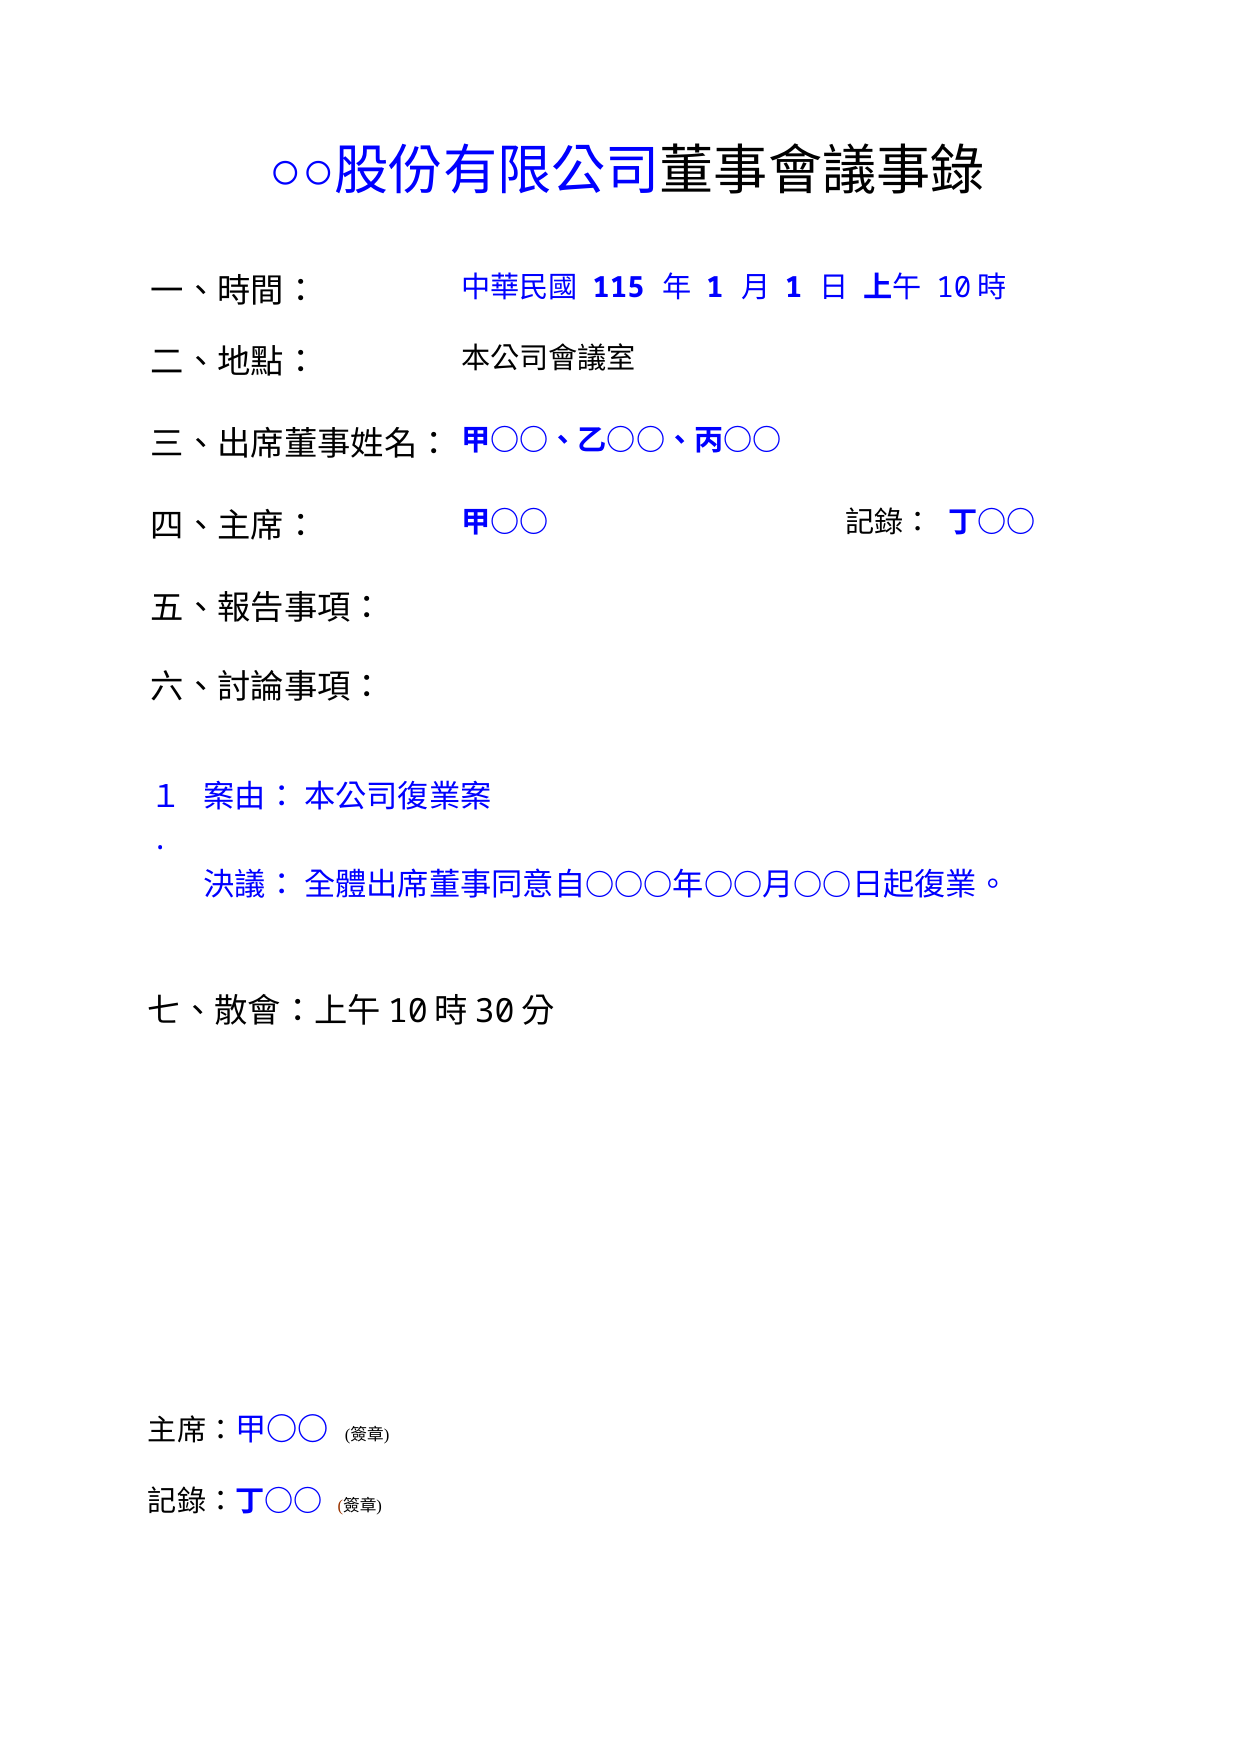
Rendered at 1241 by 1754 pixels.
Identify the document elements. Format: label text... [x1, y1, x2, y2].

table_cell [148, 859, 200, 904]
table_cell [458, 660, 1106, 708]
table_header １. [148, 771, 200, 859]
table_cell 全體出席董事同意自○○○年○○月○○日起復業。 [301, 859, 1106, 904]
text 七、散會：上午10時30分 [148, 966, 1106, 1029]
table_cell 二、地點： [148, 335, 458, 417]
table_cell 五、報告事項： [148, 581, 458, 660]
table_header 中華民國 115 年 1 月 1 日 上午 10時 [458, 264, 1106, 335]
table_cell 決議： [200, 859, 301, 904]
table_cell 甲○○ [458, 499, 842, 581]
table_cell 丁○○ [945, 499, 1106, 581]
text 主席：甲○○ (簽章) [148, 1404, 1106, 1449]
table_cell 三、出席董事姓名： [148, 417, 458, 499]
table_cell 六、討論事項： [148, 660, 458, 708]
table_cell 甲○○、乙○○、丙○○ [458, 417, 1106, 499]
table_header 本公司復業案 [301, 771, 1106, 859]
table_cell 四、主席： [148, 499, 458, 581]
table_header 案由： [200, 771, 301, 859]
text 記錄：丁○○ (簽章) [148, 1478, 1106, 1520]
table_cell [458, 581, 1106, 660]
table_cell 記錄： [842, 499, 945, 581]
table_header 一、時間： [148, 264, 458, 335]
table_cell 本公司會議室 [458, 335, 1106, 417]
text ○○股份有限公司董事會議事錄 [148, 93, 1106, 218]
